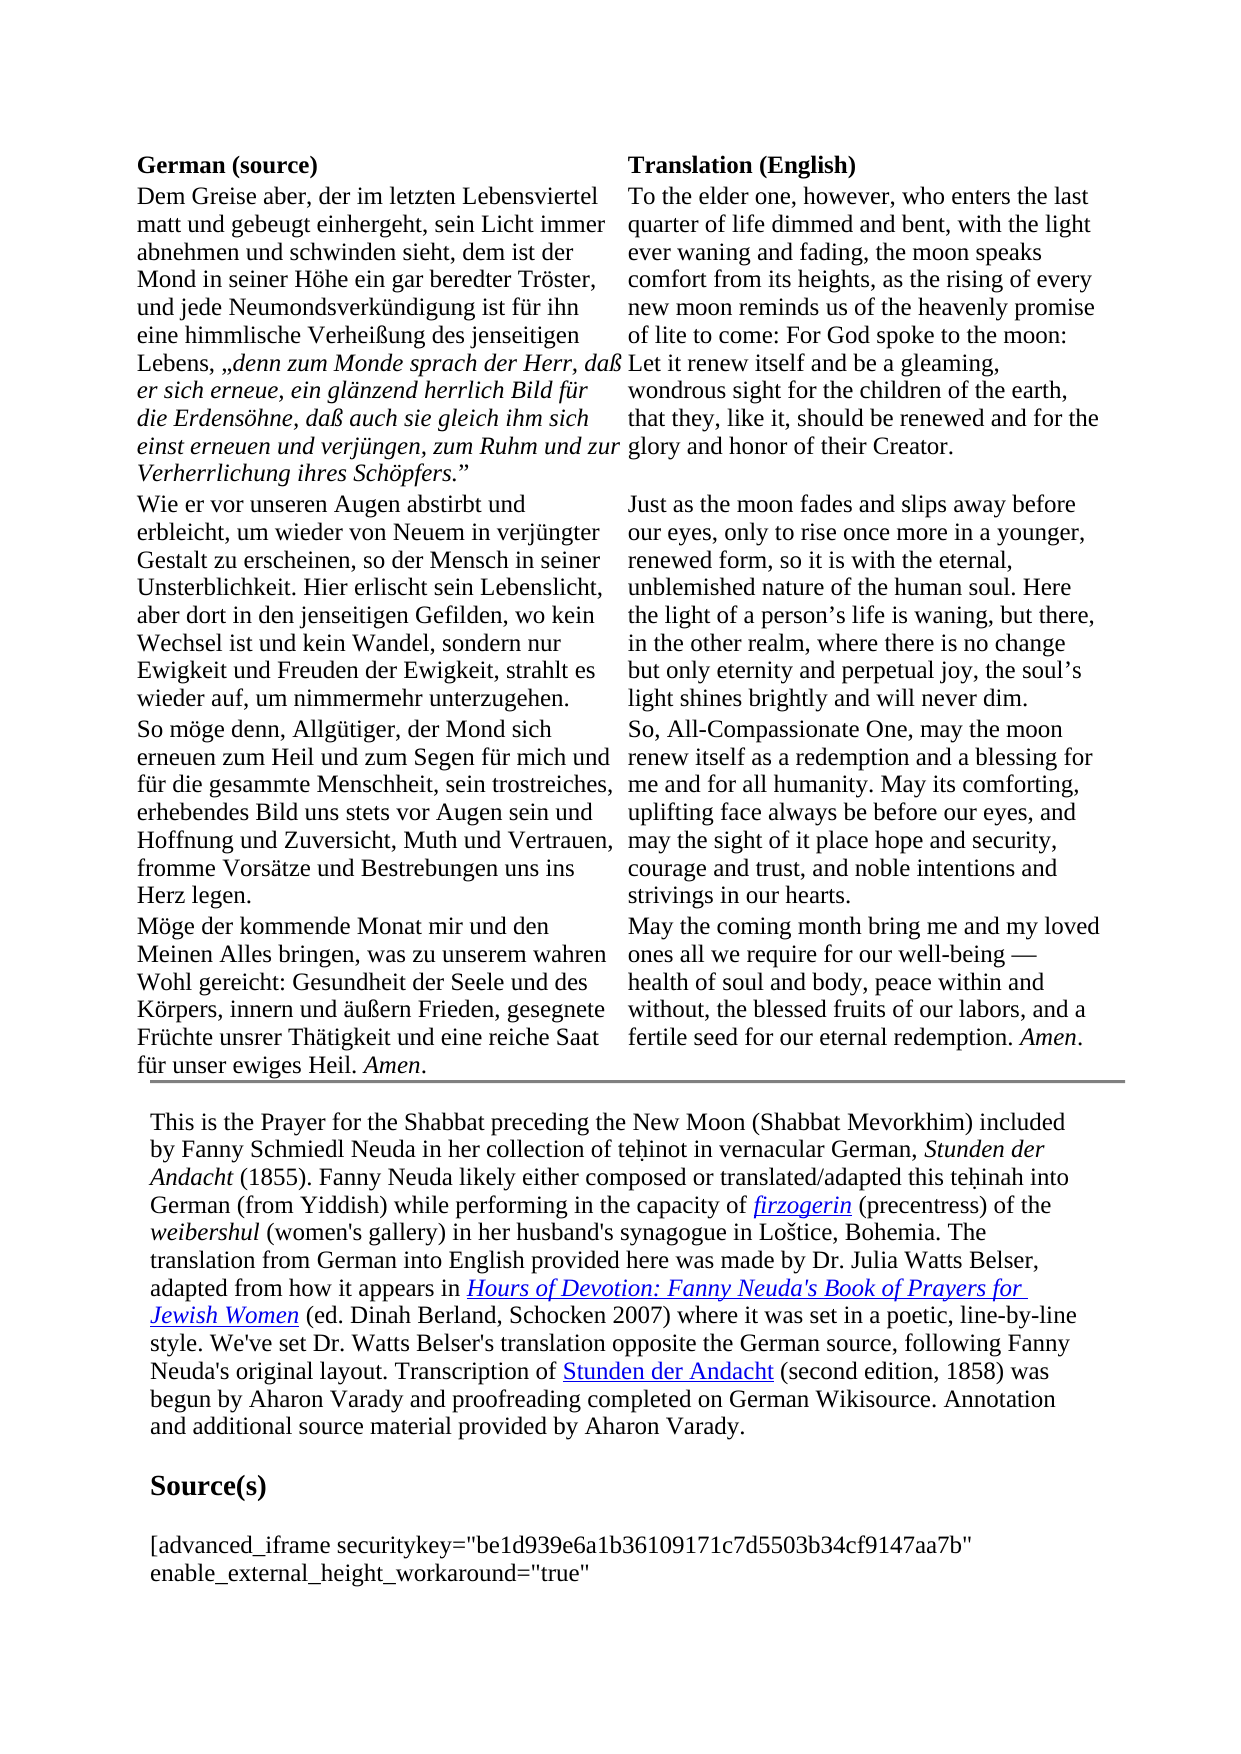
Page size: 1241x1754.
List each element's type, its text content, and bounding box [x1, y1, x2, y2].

text This is the Prayer for the Shabbat preceding the New Moon (Shabbat Mevorkhim) included by Fanny Schmiedl Neuda in her collection of teḥinot in vernacular German, Stunden der Andacht (1855). Fanny Neuda likely either composed or translated/adapted this teḥinah into German (from Yiddish) while performing in the capacity of firzogerin (precentress) of the weibershul (women's gallery) in her husband's synagogue in Loštice, Bohemia. The translation from German into English provided here was made by Dr. Julia Watts Belser, adapted from how it appears in Hours of Devotion: Fanny Neuda's Book of Prayers for Jewish Women (ed. Dinah Berland, Schocken 2007) where it was set in a poetic, line-by-line style. We've set Dr. Watts Belser's translation opposite the German source, following Fanny Neuda's original layout. Transcription of Stunden der Andacht (second edition, 1858) was begun by Aharon Varady and proofreading completed on German Wikisource. Annotation and additional source material provided by Aharon Varady. [150, 1108, 1090, 1440]
text [advanced_iframe securitykey="be1d939e6a1b36109171c7d5503b34cf9147aa7b" enable_external_height_workaround="true" [150, 1531, 1090, 1586]
table_cell May the coming month bring me and my loved ones all we require for our well-being — health of soul and body, peace within and without, the blessed fruits of our labors, and a fertile seed for our eternal redemption. Amen. [626, 911, 1105, 1080]
table_cell Just as the moon fades and slips away before our eyes, only to rise once more in a younger, renewed form, so it is with the eternal, unblemished nature of the human soul. Here the light of a person’s life is waning, but there, in the other realm, where there is no change but only eternity and perpetual joy, the soul’s light shines brightly and will never dim. [626, 489, 1105, 713]
table_cell Wie er vor unseren Augen abstirbt und erbleicht, um wieder von Neuem in verjüngter Gestalt zu erscheinen, so der Mensch in seiner Unsterblichkeit. Hier erlischt sein Lebenslicht, aber dort in den jenseitigen Gefilden, wo kein Wechsel ist und kein Wandel, sondern nur Ewigkeit und Freuden der Ewigkeit, strahlt es wieder auf, um nimmermehr unterzugehen. [135, 489, 626, 713]
table_cell Dem Greise aber, der im letzten Lebensviertel matt und gebeugt einhergeht, sein Licht immer abnehmen und schwinden sieht, dem ist der Mond in seiner Höhe ein gar beredter Tröster, und jede Neumondsverkündigung ist für ihn eine himmlische Verheißung des jenseitigen Lebens, „denn zum Monde sprach der Herr, daß er sich erneue, ein glänzend herrlich Bild für die Erdensöhne, daß auch sie gleich ihm sich einst erneuen und verjüngen, zum Ruhm und zur Verherrlichung ihres Schöpfers.” [135, 181, 626, 489]
table_cell To the elder one, however, who enters the last quarter of life dimmed and bent, with the light ever waning and fading, the moon speaks comfort from its heights, as the rising of every new moon reminds us of the heavenly promise of lite to come: For God spoke to the moon: Let it renew itself and be a gleaming, wondrous sight for the children of the earth, that they, like it, should be renewed and for the glory and honor of their Creator. [626, 181, 1105, 489]
table_cell So, All-Compassionate One, may the moon renew itself as a redemption and a blessing for me and for all humanity. May its comforting, uplifting face always be before our eyes, and may the sight of it place hope and security, courage and trust, and noble intentions and strivings in our hearts. [626, 714, 1105, 911]
subtitle Source(s) [150, 1469, 1090, 1502]
table_header German (source) [135, 150, 626, 181]
table_cell Möge der kommende Monat mir und den Meinen Alles bringen, was zu unserem wahren Wohl gereicht: Gesundheit der Seele und des Körpers, innern und äußern Frieden, gesegnete Früchte unsrer Thätigkeit und eine reiche Saat für unser ewiges Heil. Amen. [135, 911, 626, 1080]
table_header Translation (English) [626, 150, 1105, 181]
table_cell So möge denn, Allgütiger, der Mond sich erneuen zum Heil und zum Segen für mich und für die gesammte Menschheit, sein trostreiches, erhebendes Bild uns stets vor Augen sein und Hoffnung und Zuversicht, Muth und Vertrauen, fromme Vorsätze und Bestrebungen uns ins Herz legen. [135, 714, 626, 911]
